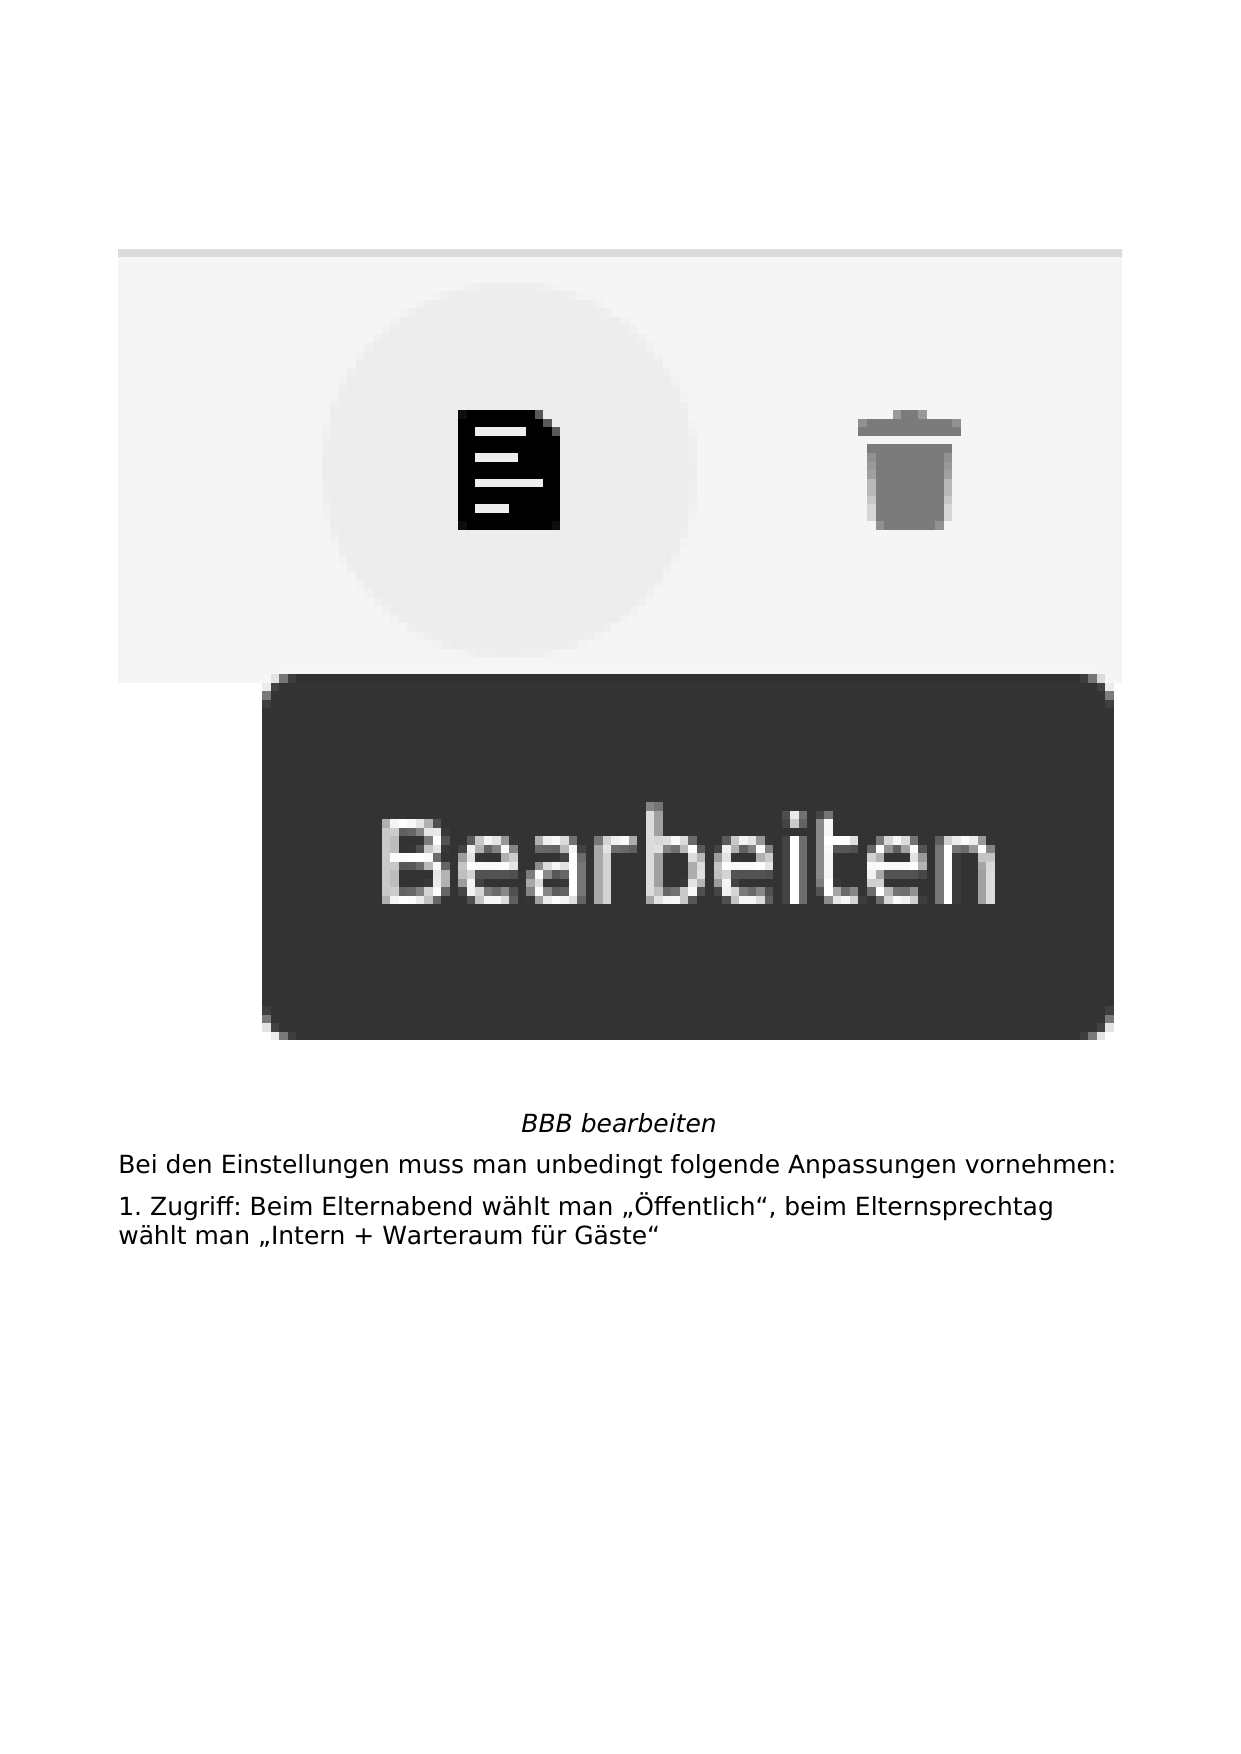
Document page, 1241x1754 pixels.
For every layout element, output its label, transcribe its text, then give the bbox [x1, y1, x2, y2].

picture [118, 130, 1123, 1109]
text Bei den Einstellungen muss man unbedingt folgende Anpassungen vornehmen: [118, 1151, 1122, 1180]
text BBB bearbeiten [118, 1109, 1122, 1138]
text 1. Zugriff: Beim Elternabend wählt man „Öffentlich“, beim Elternsprechtag wählt man „Intern + Warteraum für Gäste“ [118, 1192, 1122, 1251]
